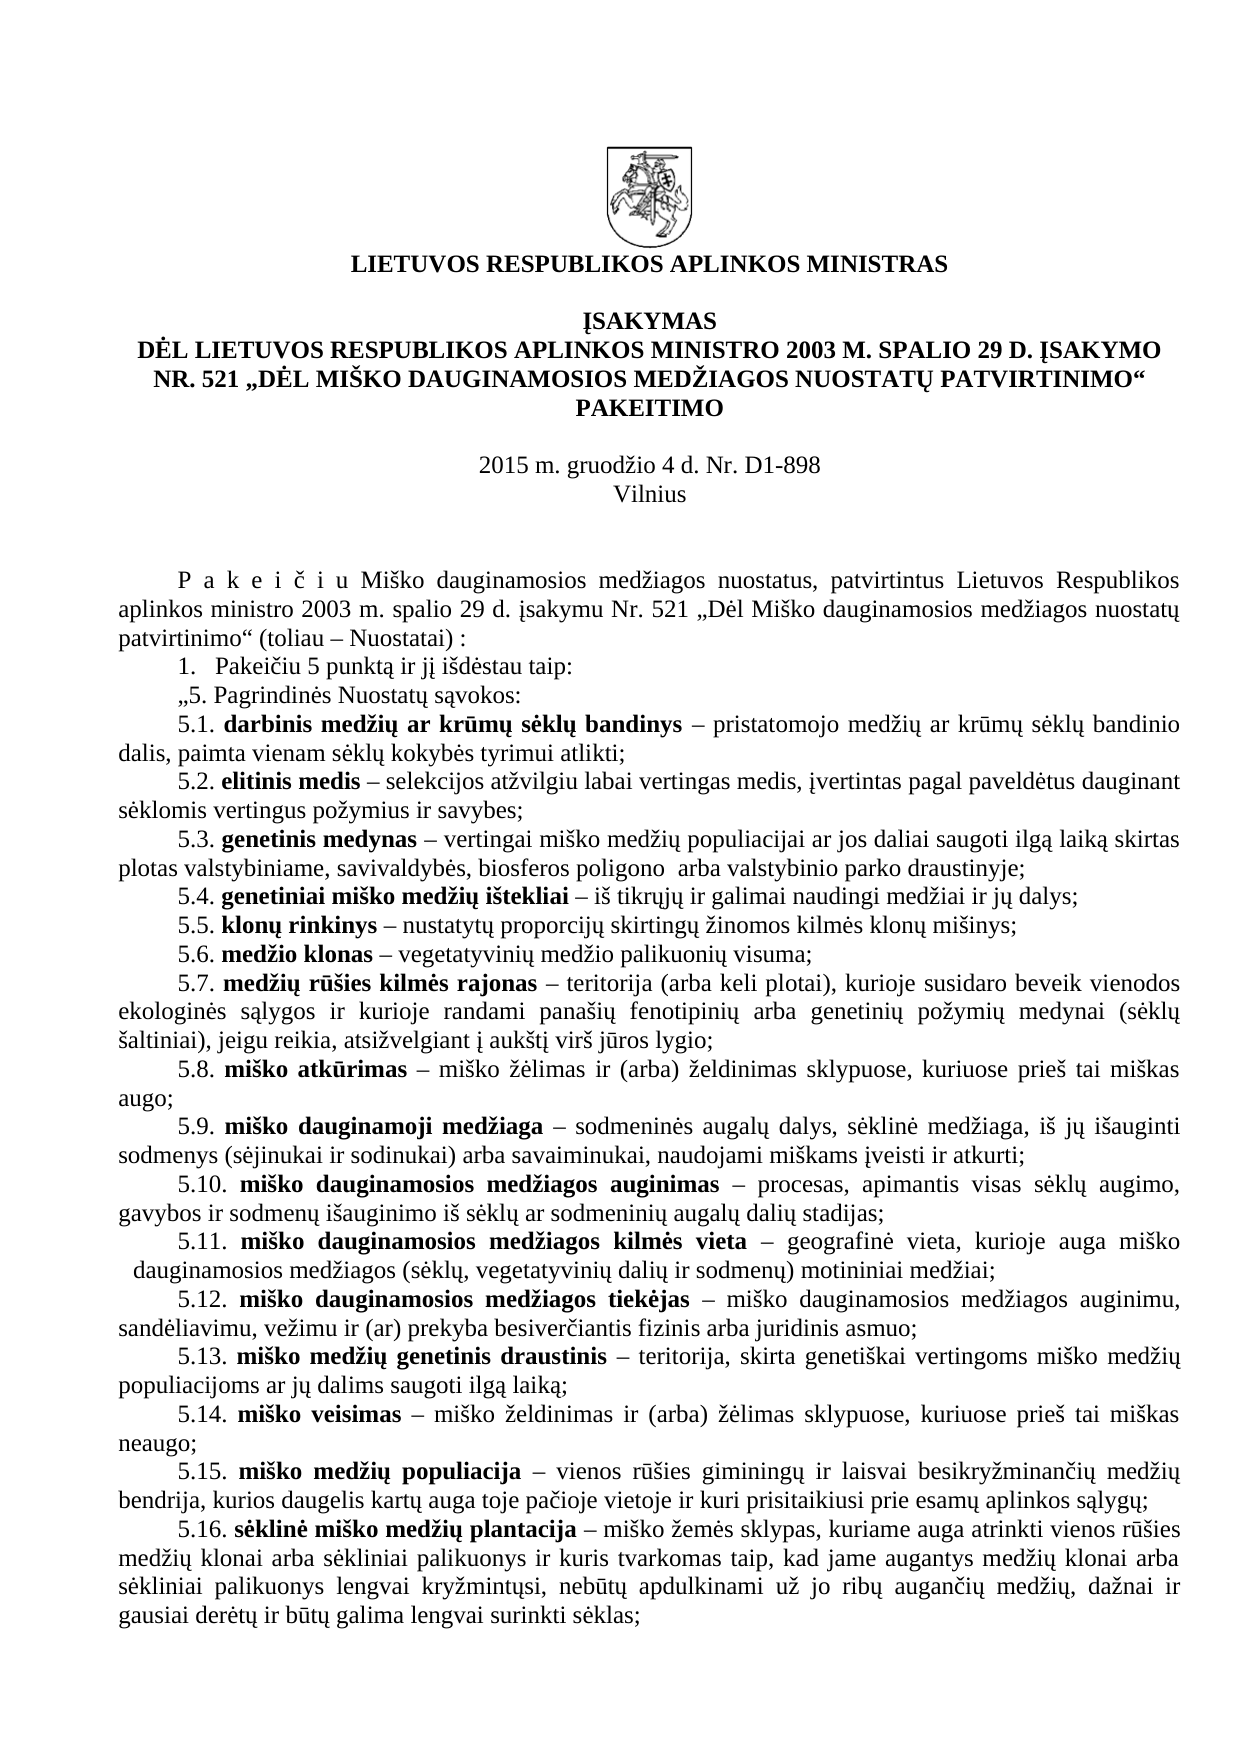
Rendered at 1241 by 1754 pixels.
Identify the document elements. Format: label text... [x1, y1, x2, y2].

text 5.5. klonų rinkinys – nustatytų proporcijų skirtingų žinomos kilmės klonų mišinys; [177, 910, 1181, 939]
text 5.7. medžių rūšies kilmės rajonas – teritorija (arba keli plotai), kurioje susidaro beveik vienodos ekologinės sąlygos ir kurioje randami panašių fenotipinių arba genetinių požymių medynai (sėklų šaltiniai), jeigu reikia, atsižvelgiant į aukštį virš jūros lygio; [118, 968, 1181, 1054]
text Vilnius [118, 479, 1181, 508]
text 5.14. miško veisimas – miško želdinimas ir (arba) žėlimas sklypuose, kuriuose prieš tai miškas neaugo; [118, 1399, 1181, 1456]
text 5.8. miško atkūrimas – miško žėlimas ir (arba) želdinimas sklypuose, kuriuose prieš tai miškas augo; [118, 1054, 1181, 1111]
text 5.1. darbinis medžių ar krūmų sėklų bandinys – pristatomojo medžių ar krūmų sėklų bandinio dalis, paimta vienam sėklų kokybės tyrimui atlikti; [118, 709, 1181, 766]
text 2015 m. gruodžio 4 d. Nr. D1-898 [118, 450, 1181, 479]
text 5.4. genetiniai miško medžių ištekliai – iš tikrųjų ir galimai naudingi medžiai ir jų dalys; [177, 881, 1181, 910]
text 5.10. miško dauginamosios medžiagos auginimas – procesas, apimantis visas sėklų augimo, gavybos ir sodmenų išauginimo iš sėklų ar sodmeninių augalų dalių stadijas; [118, 1169, 1181, 1226]
text 5.16. sėklinė miško medžių plantacija – miško žemės sklypas, kuriame auga atrinkti vienos rūšies medžių klonai arba sėkliniai palikuonys ir kuris tvarkomas taip, kad jame augantys medžių klonai arba sėkliniai palikuonys lengvai kryžmintųsi, nebūtų apdulkinami už jo ribų augančių medžių, dažnai ir gausiai derėtų ir būtų galima lengvai surinkti sėklas; [118, 1514, 1181, 1629]
text 5.2. elitinis medis – selekcijos atžvilgiu labai vertingas medis, įvertintas pagal paveldėtus dauginant sėklomis vertingus požymius ir savybes; [118, 766, 1181, 824]
text 5.15. miško medžių populiacija – vienos rūšies giminingų ir laisvai besikryžminančių medžių bendrija, kurios daugelis kartų auga toje pačioje vietoje ir kuri prisitaikiusi prie esamų aplinkos sąlygų; [118, 1456, 1181, 1514]
text ĮSAKYMAS [118, 306, 1181, 335]
text 5.13. miško medžių genetinis draustinis – teritorija, skirta genetiškai vertingoms miško medžių populiacijoms ar jų dalims saugoti ilgą laiką; [118, 1341, 1181, 1399]
text 5.12. miško dauginamosios medžiagos tiekėjas – miško dauginamosios medžiagos auginimu, sandėliavimu, vežimu ir (ar) prekyba besiverčiantis fizinis arba juridinis asmuo; [118, 1284, 1181, 1341]
text P a k e i č i u Miško dauginamosios medžiagos nuostatus, patvirtintus Lietuvos Respublikos aplinkos ministro 2003 m. spalio 29 d. įsakymu Nr. 521 „Dėl Miško dauginamosios medžiagos nuostatų patvirtinimo“ (toliau – Nuostatai) : [118, 565, 1181, 651]
text „5. Pagrindinės Nuostatų sąvokos: [177, 680, 1181, 709]
text 5.11. miško dauginamosios medžiagos kilmės vieta – geografinė vieta, kurioje auga miško dauginamosios medžiagos (sėklų, vegetatyvinių dalių ir sodmenų) motininiai medžiai; [133, 1226, 1181, 1284]
text 5.9. miško dauginamoji medžiaga – sodmeninės augalų dalys, sėklinė medžiaga, iš jų išauginti sodmenys (sėjinukai ir sodinukai) arba savaiminukai, naudojami miškams įveisti ir atkurti; [118, 1111, 1181, 1169]
text 1. Pakeičiu 5 punktą ir jį išdėstau taip: [177, 651, 1181, 680]
text LIETUVOS RESPUBLIKOS APLINKOS MINISTRAS [118, 249, 1181, 278]
text 5.3. genetinis medynas – vertingai miško medžių populiacijai ar jos daliai saugoti ilgą laiką skirtas plotas valstybiniame, savivaldybės, biosferos poligono arba valstybinio parko draustinyje; [118, 824, 1181, 881]
text 5.6. medžio klonas – vegetatyvinių medžio palikuonių visuma; [177, 939, 1181, 968]
text DĖL LIETUVOS RESPUBLIKOS APLINKOS MINISTRO 2003 M. SPALIO 29 D. ĮSAKYMO NR. 521 „DĖL MIŠKO DAUGINAMOSIOS MEDŽIAGOS NUOSTATŲ PATVIRTINIMO“ PAKEITIMO [118, 335, 1181, 421]
